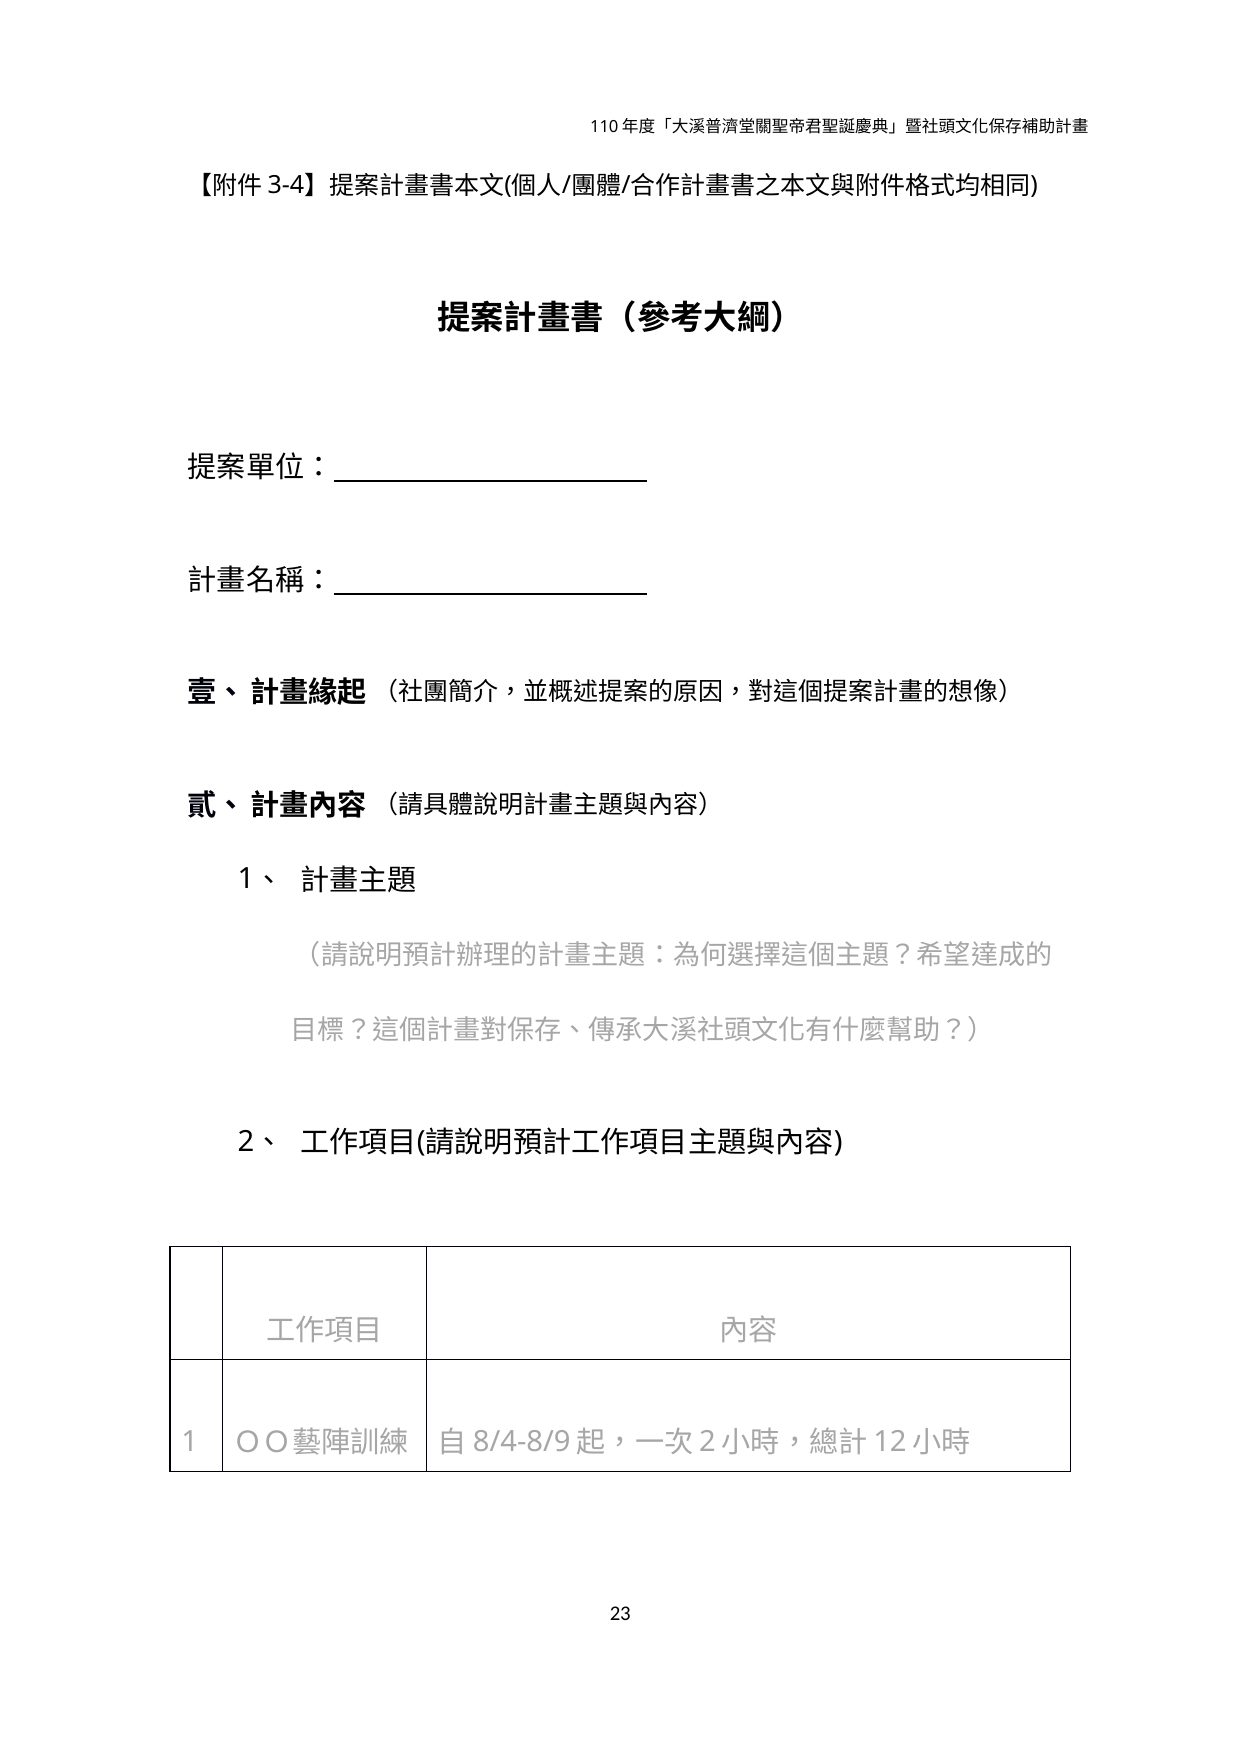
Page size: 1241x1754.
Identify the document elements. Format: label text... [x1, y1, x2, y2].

table_cell ＯＯ藝陣訓練 [223, 1360, 426, 1471]
list 工作項目(請說明預計工作項目主題與內容) [237, 1096, 1053, 1171]
table_header 工作項目 [223, 1247, 426, 1359]
text 【附件3-4】提案計畫書本文(個人/團體/合作計畫書之本文與附件格式均相同) [187, 159, 1053, 196]
text （請說明預計辦理的計畫主題：為何選擇這個主題？希望達成的目標？這個計畫對保存、傳承大溪社頭文化有什麼幫助？） [291, 909, 1053, 1059]
list 計畫內容 （請具體說明計畫主題與內容） [187, 759, 1053, 834]
text 計畫名稱： [187, 534, 1053, 609]
table_header [171, 1247, 222, 1359]
table_cell 1 [171, 1360, 222, 1471]
list 計畫主題 [237, 834, 1053, 909]
table_cell 自8/4-8/9起，一次2小時，總計12小時 [427, 1360, 1070, 1471]
text 提案單位： [187, 421, 1053, 496]
table_header 內容 [427, 1247, 1070, 1359]
list 計畫緣起 （社團簡介，並概述提案的原因，對這個提案計畫的想像） [187, 646, 1053, 721]
text 提案計畫書（參考大綱） [187, 271, 1053, 346]
